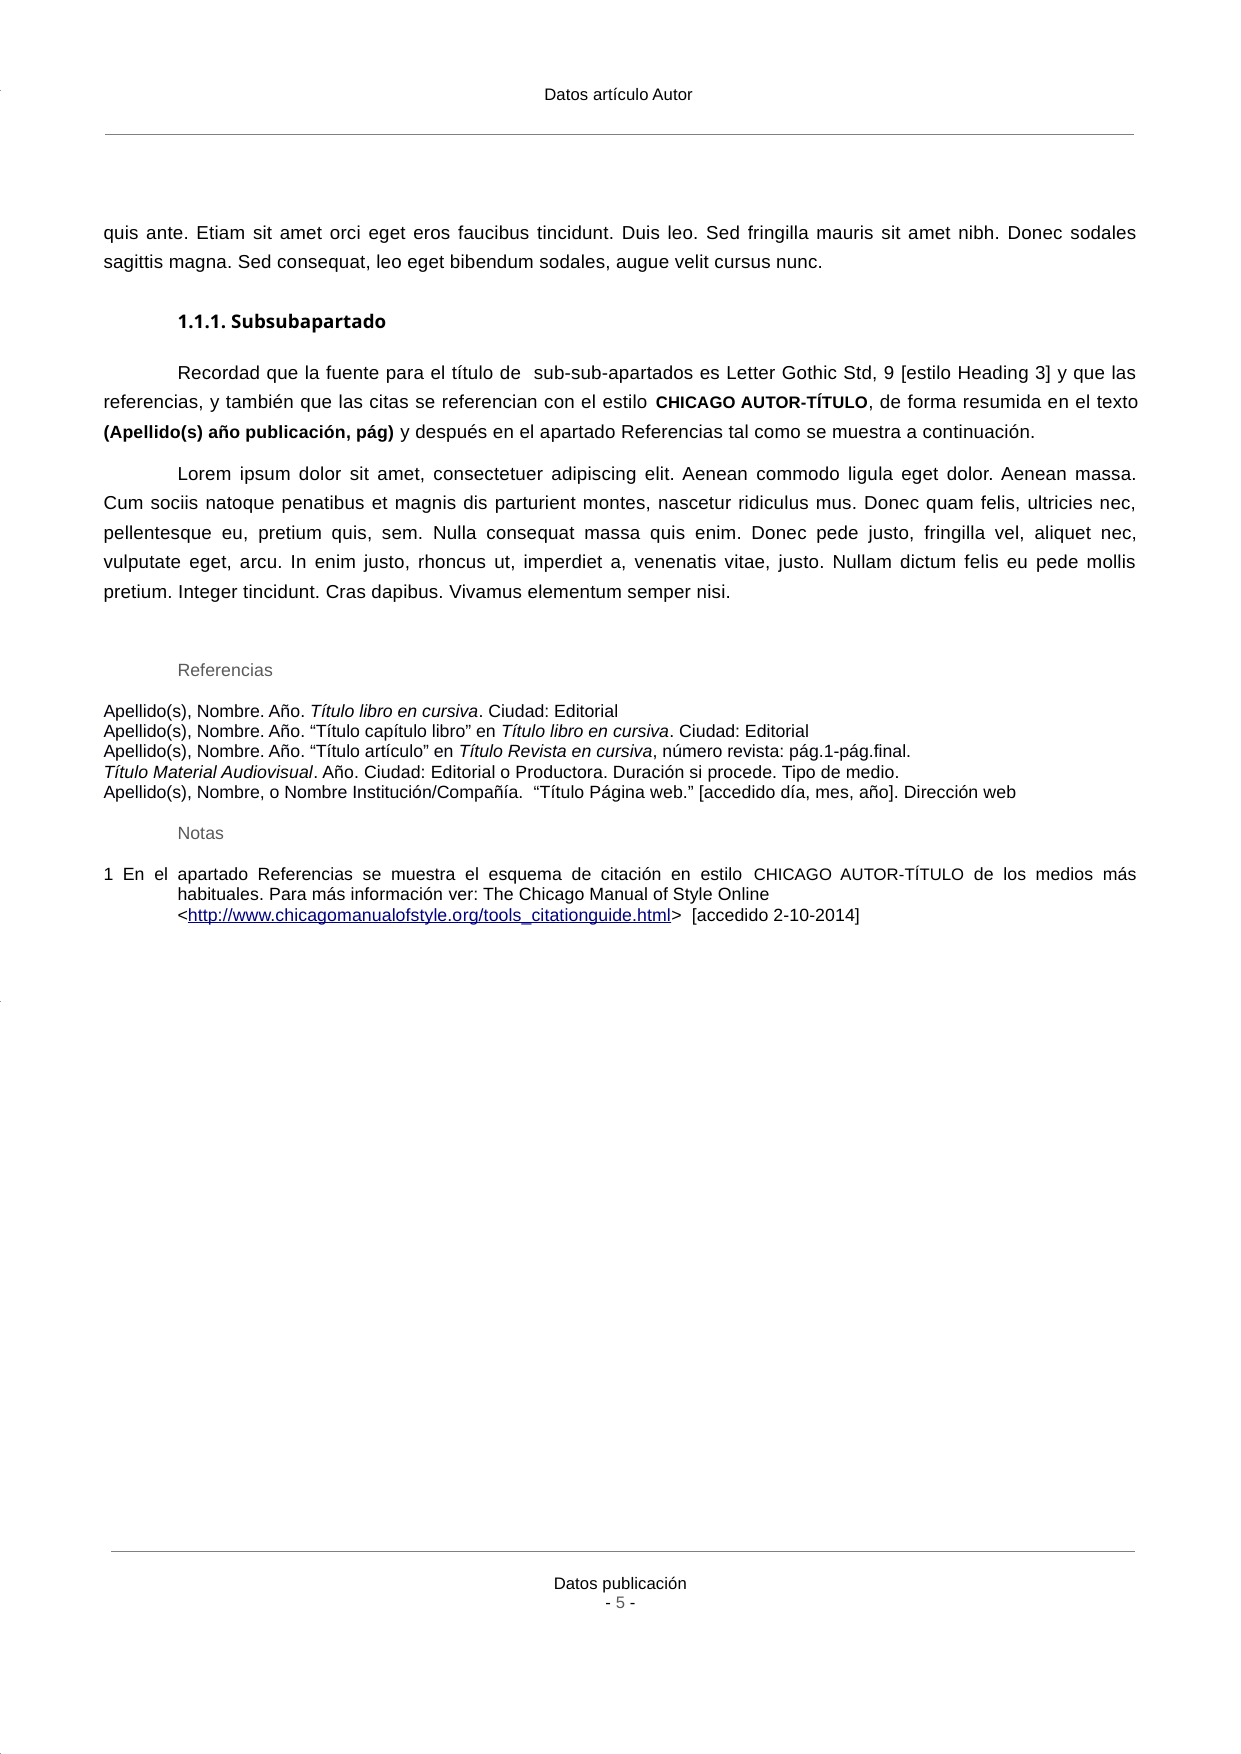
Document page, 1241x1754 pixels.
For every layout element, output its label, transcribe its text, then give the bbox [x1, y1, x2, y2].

text 1 En el apartado Referencias se muestra el esquema de citación en estilo CHICAGO AUTOR-TÍTULO de los medios más habituales. Para más información ver: The Chicago Manual of Style Online [103, 864, 1137, 904]
text <http://www.chicagomanualofstyle.org/tools_citationguide.html> [accedido 2-10-2014] [103, 904, 1137, 925]
text Apellido(s), Nombre. Año. “Título artículo” en Título Revista en cursiva, número revista: pág.1-pág.final. [103, 741, 1137, 762]
text quis ante. Etiam sit amet orci eget eros faucibus tincidunt. Duis leo. Sed fringilla mauris sit amet nibh. Donec sodales sagittis magna. Sed consequat, leo eget bibendum sodales, augue velit cursus nunc. [103, 216, 1139, 274]
text Recordad que la fuente para el título de sub-sub-apartados es Letter Gothic Std, 9 [estilo Heading 3] y que las referencias, y también que las citas se referencian con el estilo CHICAGO AUTOR-TÍTULO, de forma resumida en el texto (Apellido(s) año publicación, pág) y después en el apartado Referencias tal como se muestra a continuación. [103, 356, 1139, 444]
subtitle 1.1.1. Subsubapartado [103, 308, 1139, 334]
text Notas [103, 823, 1139, 843]
text Apellido(s), Nombre, o Nombre Institución/Compañía. “Título Página web.” [accedido día, mes, año]. Dirección web [103, 782, 1137, 802]
text Apellido(s), Nombre. Año. Título libro en cursiva. Ciudad: Editorial [103, 700, 1137, 721]
text Lorem ipsum dolor sit amet, consectetuer adipiscing elit. Aenean commodo ligula eget dolor. Aenean massa. Cum sociis natoque penatibus et magnis dis parturient montes, nascetur ridiculus mus. Donec quam felis, ultricies nec, pellentesque eu, pretium quis, sem. Nulla consequat massa quis enim. Donec pede justo, fringilla vel, aliquet nec, vulputate eget, arcu. In enim justo, rhoncus ut, imperdiet a, venenatis vitae, justo. Nullam dictum felis eu pede mollis pretium. Integer tincidunt. Cras dapibus. Vivamus elementum semper nisi. [103, 457, 1139, 604]
text Título Material Audiovisual. Año. Ciudad: Editorial o Productora. Duración si procede. Tipo de medio. [103, 762, 1137, 782]
text Apellido(s), Nombre. Año. “Título capítulo libro” en Título libro en cursiva. Ciudad: Editorial [103, 721, 1137, 741]
text Referencias [103, 659, 1139, 680]
